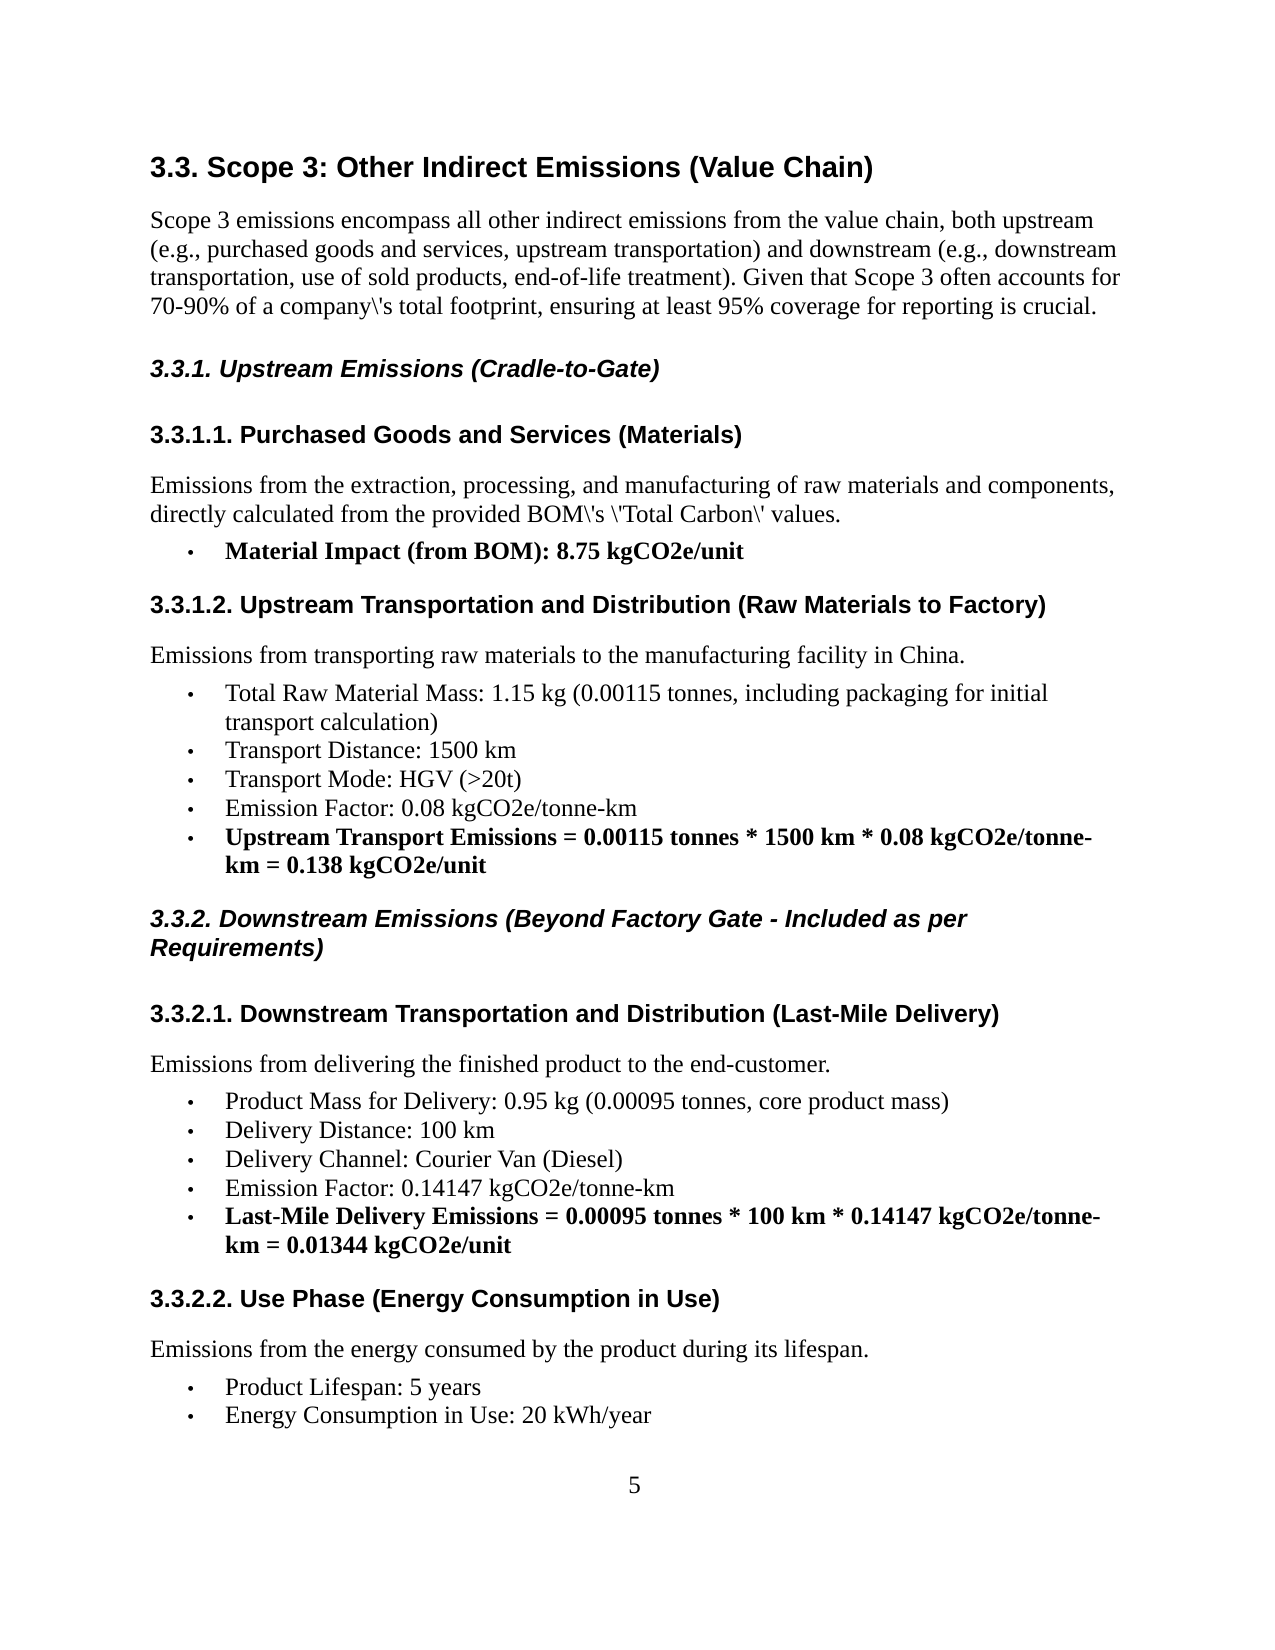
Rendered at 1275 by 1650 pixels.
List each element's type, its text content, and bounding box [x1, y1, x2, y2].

list Upstream Transport Emissions = 0.00115 tonnes * 1500 km * 0.08 kgCO2e/tonne-km = 0.138 kgCO2e/unit [187, 822, 1125, 879]
list Delivery Channel: Courier Van (Diesel) [187, 1144, 1125, 1173]
list Product Mass for Delivery: 0.95 kg (0.00095 tonnes, core product mass) [187, 1086, 1125, 1115]
list Transport Distance: 1500 km [187, 735, 1125, 764]
list Emission Factor: 0.08 kgCO2e/tonne-km [187, 793, 1125, 822]
text Emissions from the energy consumed by the product during its lifespan. [150, 1334, 1125, 1363]
subtitle 3.3.1. Upstream Emissions (Cradle-to-Gate) [150, 354, 1125, 382]
list Emission Factor: 0.14147 kgCO2e/tonne-km [187, 1173, 1125, 1201]
list Total Raw Material Mass: 1.15 kg (0.00115 tonnes, including packaging for initial transport calculation) [187, 678, 1125, 735]
list Energy Consumption in Use: 20 kWh/year [187, 1400, 1125, 1429]
subtitle 3.3. Scope 3: Other Indirect Emissions (Value Chain) [150, 150, 1125, 183]
subtitle 3.3.2.1. Downstream Transportation and Distribution (Last-Mile Delivery) [150, 999, 1125, 1027]
text Emissions from delivering the finished product to the end-customer. [150, 1049, 1125, 1077]
text Emissions from the extraction, processing, and manufacturing of raw materials and components, directly calculated from the provided BOM\'s \'Total Carbon\' values. [150, 470, 1125, 527]
list Transport Mode: HGV (>20t) [187, 764, 1125, 793]
subtitle 3.3.1.1. Purchased Goods and Services (Materials) [150, 420, 1125, 448]
text Emissions from transporting raw materials to the manufacturing facility in China. [150, 640, 1125, 669]
text Scope 3 emissions encompass all other indirect emissions from the value chain, both upstream (e.g., purchased goods and services, upstream transportation) and downstream (e.g., downstream transportation, use of sold products, end-of-life treatment). Given that Scope 3 often accounts for 70-90% of a company\'s total footprint, ensuring at least 95% coverage for reporting is crucial. [150, 205, 1125, 320]
subtitle 3.3.2.2. Use Phase (Energy Consumption in Use) [150, 1284, 1125, 1312]
list Product Lifespan: 5 years [187, 1372, 1125, 1400]
list Delivery Distance: 100 km [187, 1115, 1125, 1144]
list Last-Mile Delivery Emissions = 0.00095 tonnes * 100 km * 0.14147 kgCO2e/tonne-km = 0.01344 kgCO2e/unit [187, 1201, 1125, 1259]
list Material Impact (from BOM): 8.75 kgCO2e/unit [187, 536, 1125, 565]
subtitle 3.3.2. Downstream Emissions (Beyond Factory Gate - Included as per Requirements) [150, 904, 1125, 961]
subtitle 3.3.1.2. Upstream Transportation and Distribution (Raw Materials to Factory) [150, 590, 1125, 619]
